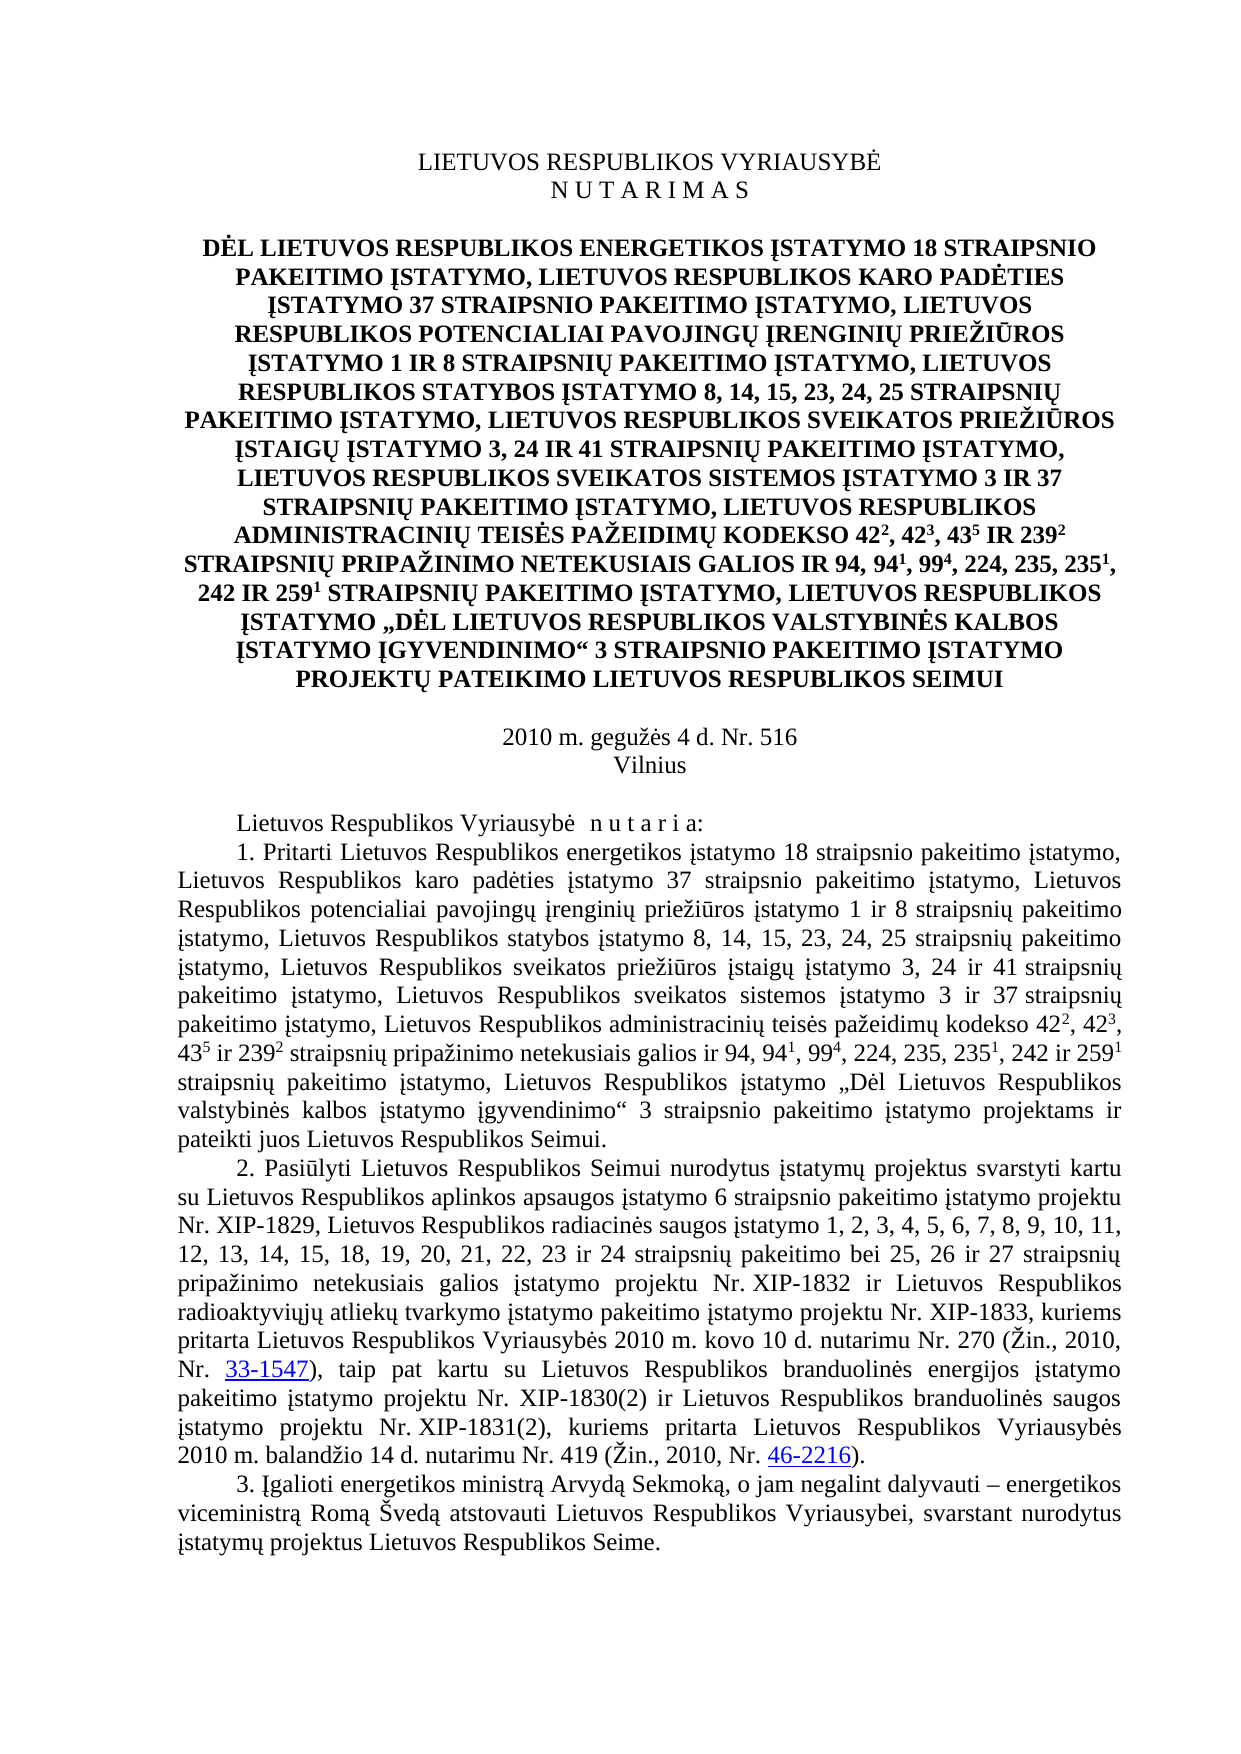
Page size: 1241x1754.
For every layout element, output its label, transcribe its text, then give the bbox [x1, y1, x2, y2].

text Lietuvos Respublikos Vyriausybė nutaria: [177, 808, 1122, 837]
text DĖL LIETUVOS RESPUBLIKOS ENERGETIKOS ĮSTATYMO 18 STRAIPSNIO PAKEITIMO ĮSTATYMO, LIETUVOS RESPUBLIKOS KARO PADĖTIES ĮSTATYMO 37 STRAIPSNIO PAKEITIMO ĮSTATYMO, LIETUVOS RESPUBLIKOS POTENCIALIAI PAVOJINGŲ ĮRENGINIŲ PRIEŽIŪROS ĮSTATYMO 1 IR 8 STRAIPSNIŲ PAKEITIMO ĮSTATYMO, LIETUVOS RESPUBLIKOS STATYBOS ĮSTATYMO 8, 14, 15, 23, 24, 25 straipsnių PAKEITIMO ĮSTATYMO, LIETUVOS RESPUBLIKOS SVEIKATOS PRIEŽIŪROS ĮSTAIGŲ ĮSTATYMO 3, 24 IR 41 STRAIPSNIŲ PAKEITIMO ĮSTATYMO, LIETUVOS RESPUBLIKOS SVEIKATOS SISTEMOS ĮSTATYMO 3 IR 37 STRAIPSNIŲ PAKEITIMO ĮSTATYMO, LIETUVOS RESPUBLIKOS ADMINISTRACINIŲ TEISĖS PAŽEIDIMŲ KODEKSO 422, 423, 435 IR 2392 STRAIPSNIŲ PRIPAŽINIMO NETEKUSIAIS GALIOS IR 94, 941, 994, 224, 235, 2351, 242 IR 2591 STRAIPSNIŲ PAKEITIMO ĮSTATYMO, LIETUVOS RESPUBLIKOS ĮSTATYMO „DĖL LIETUVOS RESPUBLIKOS VALSTYBINĖS KALBOS ĮSTATYMO ĮGYVENDINIMO“ 3 STRAIPSNIO PAKEITIMO ĮSTATYMO PROJEKTŲ PATEIKIMO LIETUVOS RESPUBLIKOS SEIMUI [177, 233, 1122, 693]
text 3. Įgalioti energetikos ministrą Arvydą Sekmoką, o jam negalint dalyvauti – energetikos viceministrą Romą Švedą atstovauti Lietuvos Respublikos Vyriausybei, svarstant nurodytus įstatymų projektus Lietuvos Respublikos Seime. [177, 1469, 1122, 1556]
text 1. Pritarti Lietuvos Respublikos energetikos įstatymo 18 straipsnio pakeitimo įstatymo, Lietuvos Respublikos karo padėties įstatymo 37 straipsnio pakeitimo įstatymo, Lietuvos Respublikos potencialiai pavojingų įrenginių priežiūros įstatymo 1 ir 8 straipsnių pakeitimo įstatymo, Lietuvos Respublikos statybos įstatymo 8, 14, 15, 23, 24, 25 straipsnių pakeitimo įstatymo, Lietuvos Respublikos sveikatos priežiūros įstaigų įstatymo 3, 24 ir 41 straipsnių pakeitimo įstatymo, Lietuvos Respublikos sveikatos sistemos įstatymo 3 ir 37 straipsnių pakeitimo įstatymo, Lietuvos Respublikos administracinių teisės pažeidimų kodekso 422, 423, 435 ir 2392 straipsnių pripažinimo netekusiais galios ir 94, 941, 994, 224, 235, 2351, 242 ir 2591 straipsnių pakeitimo įstatymo, Lietuvos Respublikos įstatymo „Dėl Lietuvos Respublikos valstybinės kalbos įstatymo įgyvendinimo“ 3 straipsnio pakeitimo įstatymo projektams ir pateikti juos Lietuvos Respublikos Seimui. [177, 837, 1122, 1153]
text NUTARIMAS [177, 176, 1122, 204]
text 2010 m. gegužės 4 d. Nr. 516 [177, 722, 1122, 751]
text Vilnius [177, 751, 1122, 779]
text 2. Pasiūlyti Lietuvos Respublikos Seimui nurodytus įstatymų projektus svarstyti kartu su Lietuvos Respublikos aplinkos apsaugos įstatymo 6 straipsnio pakeitimo įstatymo projektu Nr. XIP-1829, Lietuvos Respublikos radiacinės saugos įstatymo 1, 2, 3, 4, 5, 6, 7, 8, 9, 10, 11, 12, 13, 14, 15, 18, 19, 20, 21, 22, 23 ir 24 straipsnių pakeitimo bei 25, 26 ir 27 straipsnių pripažinimo netekusiais galios įstatymo projektu Nr. XIP-1832 ir Lietuvos Respublikos radioaktyviųjų atliekų tvarkymo įstatymo pakeitimo įstatymo projektu Nr. XIP-1833, kuriems pritarta Lietuvos Respublikos Vyriausybės 2010 m. kovo 10 d. nutarimu Nr. 270 (Žin., 2010, Nr. 33-1547), taip pat kartu su Lietuvos Respublikos branduolinės energijos įstatymo pakeitimo įstatymo projektu Nr. XIP-1830(2) ir Lietuvos Respublikos branduolinės saugos įstatymo projektu Nr. XIP-1831(2), kuriems pritarta Lietuvos Respublikos Vyriausybės 2010 m. balandžio 14 d. nutarimu Nr. 419 (Žin., 2010, Nr. 46-2216). [177, 1153, 1122, 1469]
text Lietuvos Respublikos Vyriausybė [177, 147, 1122, 176]
